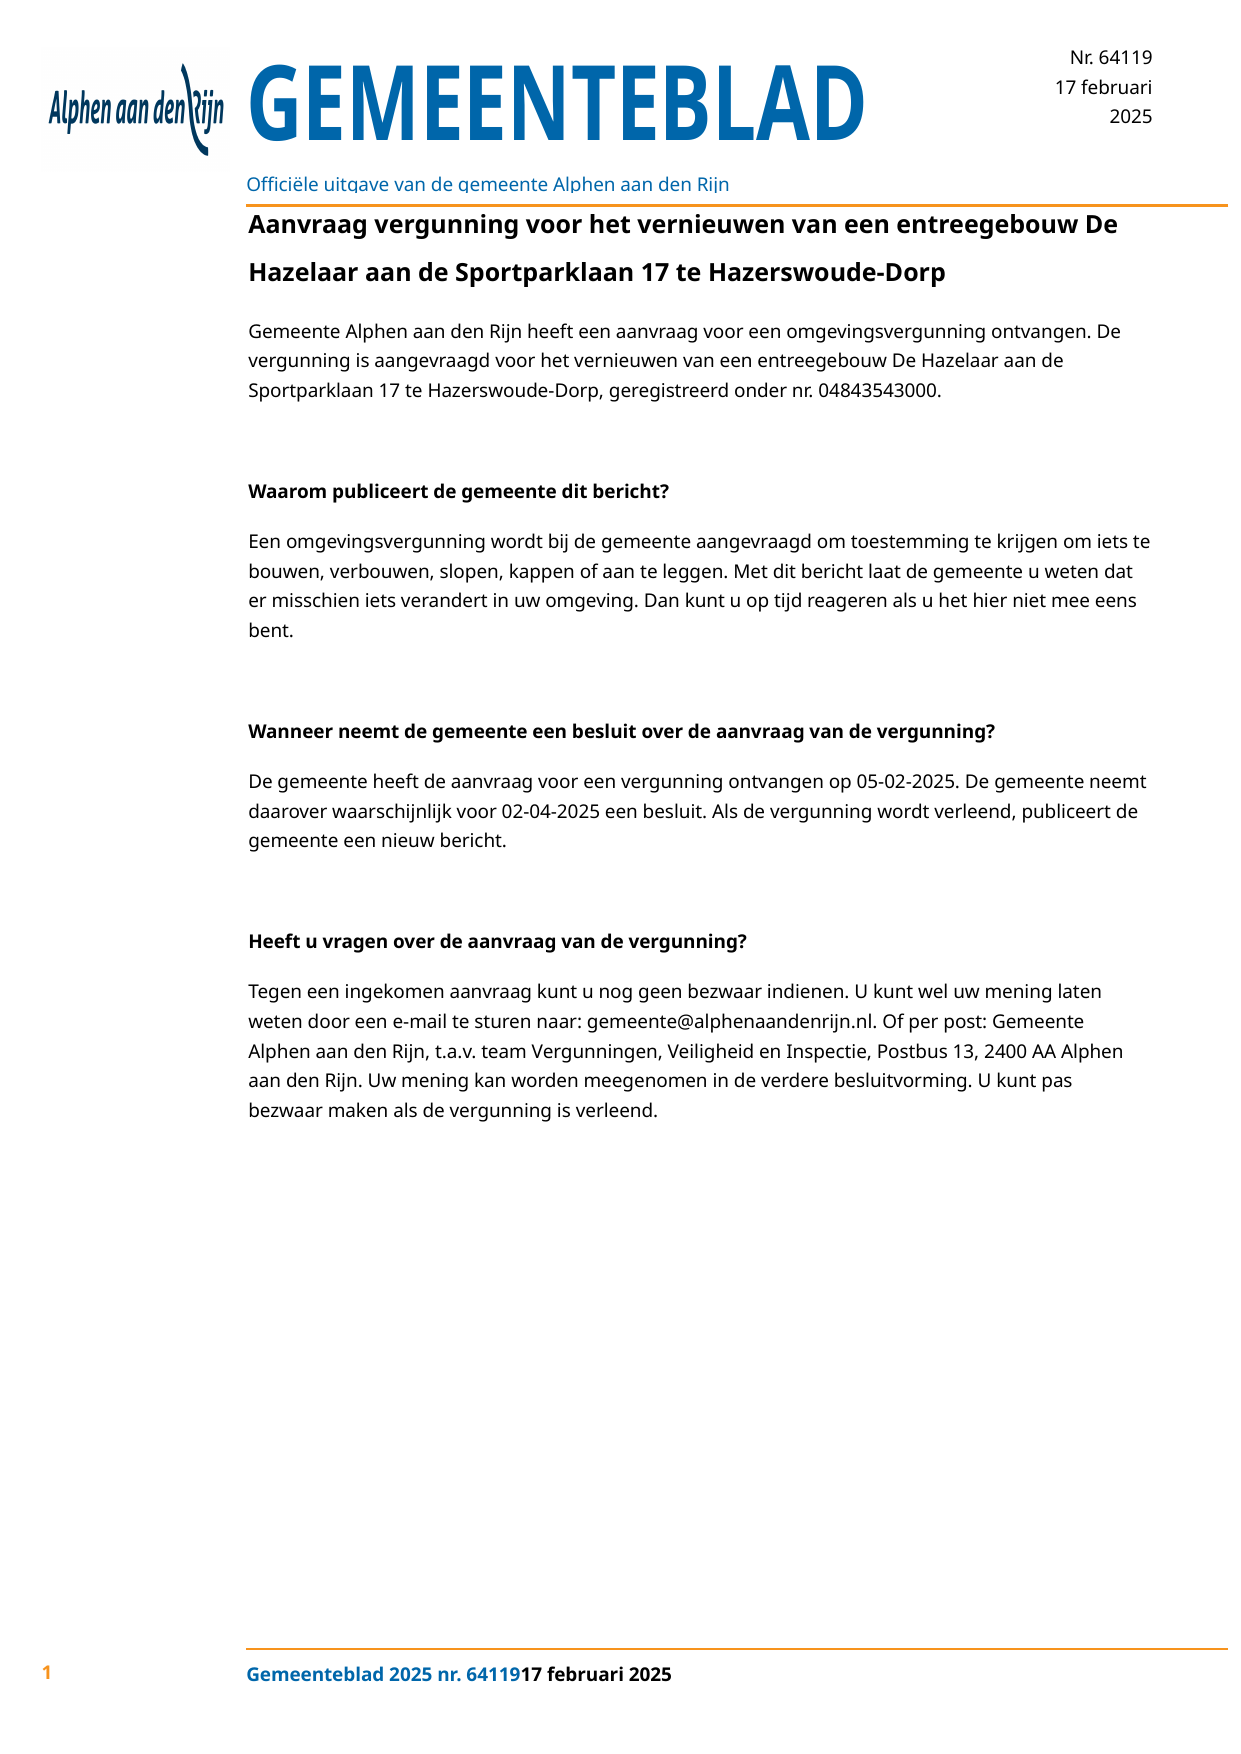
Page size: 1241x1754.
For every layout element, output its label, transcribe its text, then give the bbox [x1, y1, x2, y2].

text Tegen een ingekomen aanvraag kunt u nog geen bezwaar indienen. U kunt wel uw mening laten weten door een e-mail te sturen naar: gemeente@alphenaandenrijn.nl. Of per post: Gemeente Alphen aan den Rijn, t.a.v. team Vergunningen, Veiligheid en Inspectie, Postbus 13, 2400 AA Alphen aan den Rijn. Uw mening kan worden meegenomen in de verdere besluitvorming. U kunt pas bezwaar maken als de vergunning is verleend. [248, 979, 1152, 1123]
text Wanneer neemt de gemeente een besluit over de aanvraag van de vergunning? [248, 718, 1152, 744]
text Aanvraag vergunning voor het vernieuwen van een entreegebouw De Hazelaar aan de Sportparklaan 17 te Hazerswoude-Dorp [248, 207, 1152, 288]
text Heeft u vragen over de aanvraag van de vergunning? [248, 928, 1152, 954]
text Waarom publiceert de gemeente dit bericht? [248, 478, 1152, 504]
text Een omgevingsvergunning wordt bij de gemeente aangevraagd om toestemming te krijgen om iets te bouwen, verbouwen, slopen, kappen of aan te leggen. Met dit bericht laat de gemeente u weten dat er misschien iets verandert in uw omgeving. Dan kunt u op tijd reageren als u het hier niet mee eens bent. [248, 528, 1152, 643]
text De gemeente heeft de aanvraag voor een vergunning ontvangen op 05-02-2025. De gemeente neemt daarover waarschijnlijk voor 02-04-2025 een besluit. Als de vergunning wordt verleend, publiceert de gemeente een nieuw bericht. [248, 768, 1152, 853]
picture [41, 47, 231, 172]
text Gemeente Alphen aan den Rijn heeft een aanvraag voor een omgevingsvergunning ontvangen. De vergunning is aangevraagd voor het vernieuwen van een entreegebouw De Hazelaar aan de Sportparklaan 17 te Hazerswoude-Dorp, geregistreerd onder nr. 04843543000. [248, 318, 1152, 403]
